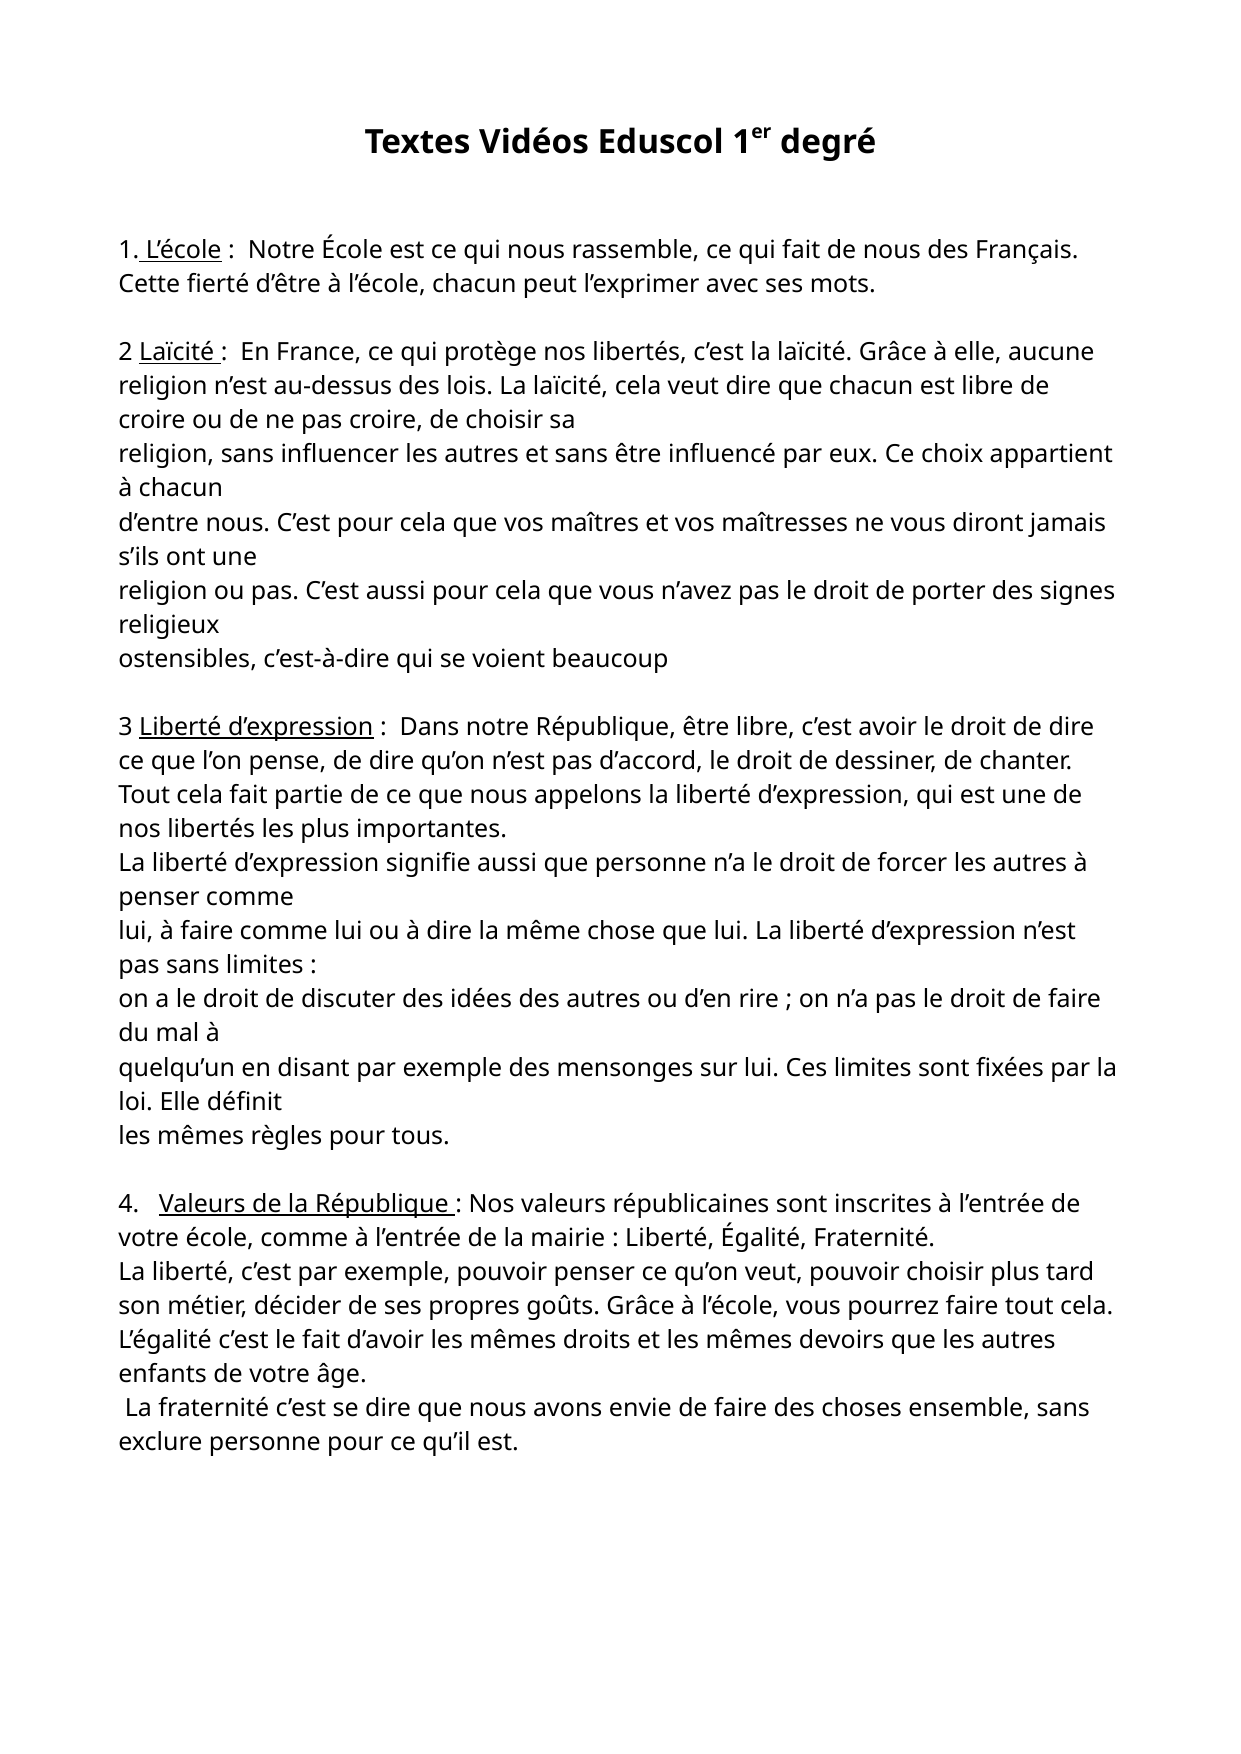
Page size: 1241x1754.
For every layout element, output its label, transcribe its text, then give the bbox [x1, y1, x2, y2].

text 2 Laïcité : En France, ce qui protège nos libertés, c’est la laïcité. Grâce à elle, aucune religion n’est au-dessus des lois. La laïcité, cela veut dire que chacun est libre de croire ou de ne pas croire, de choisir sa [118, 334, 1122, 436]
text 1. L’école : Notre École est ce qui nous rassemble, ce qui fait de nous des Français. Cette fierté d’être à l’école, chacun peut l’exprimer avec ses mots. [118, 232, 1122, 300]
text La liberté, c’est par exemple, pouvoir penser ce qu’on veut, pouvoir choisir plus tard son métier, décider de ses propres goûts. Grâce à l’école, vous pourrez faire tout cela. [118, 1253, 1122, 1322]
text religion, sans influencer les autres et sans être influencé par eux. Ce choix appartient à chacun [118, 436, 1122, 504]
text on a le droit de discuter des idées des autres ou d’en rire ; on n’a pas le droit de faire du mal à [118, 981, 1122, 1049]
text Textes Vidéos Eduscol 1er degré [118, 118, 1122, 163]
text L’égalité c’est le fait d’avoir les mêmes droits et les mêmes devoirs que les autres enfants de votre âge. [118, 1322, 1122, 1390]
text quelqu’un en disant par exemple des mensonges sur lui. Ces limites sont fixées par la loi. Elle définit [118, 1049, 1122, 1117]
text religion ou pas. C’est aussi pour cela que vous n’avez pas le droit de porter des signes religieux [118, 572, 1122, 640]
text d’entre nous. C’est pour cela que vos maîtres et vos maîtresses ne vous diront jamais s’ils ont une [118, 504, 1122, 572]
text 4. Valeurs de la République : Nos valeurs républicaines sont inscrites à l’entrée de votre école, comme à l’entrée de la mairie : Liberté, Égalité, Fraternité. [118, 1185, 1122, 1253]
text ostensibles, c’est-à-dire qui se voient beaucoup [118, 640, 1122, 674]
text les mêmes règles pour tous. [118, 1117, 1122, 1151]
text La liberté d’expression signifie aussi que personne n’a le droit de forcer les autres à penser comme [118, 845, 1122, 913]
text La fraternité c’est se dire que nous avons envie de faire des choses ensemble, sans exclure personne pour ce qu’il est. [118, 1390, 1122, 1458]
text 3 Liberté d’expression : Dans notre République, être libre, c’est avoir le droit de dire ce que l’on pense, de dire qu’on n’est pas d’accord, le droit de dessiner, de chanter. Tout cela fait partie de ce que nous appelons la liberté d’expression, qui est une de nos libertés les plus importantes. [118, 708, 1122, 845]
text lui, à faire comme lui ou à dire la même chose que lui. La liberté d’expression n’est pas sans limites : [118, 913, 1122, 981]
